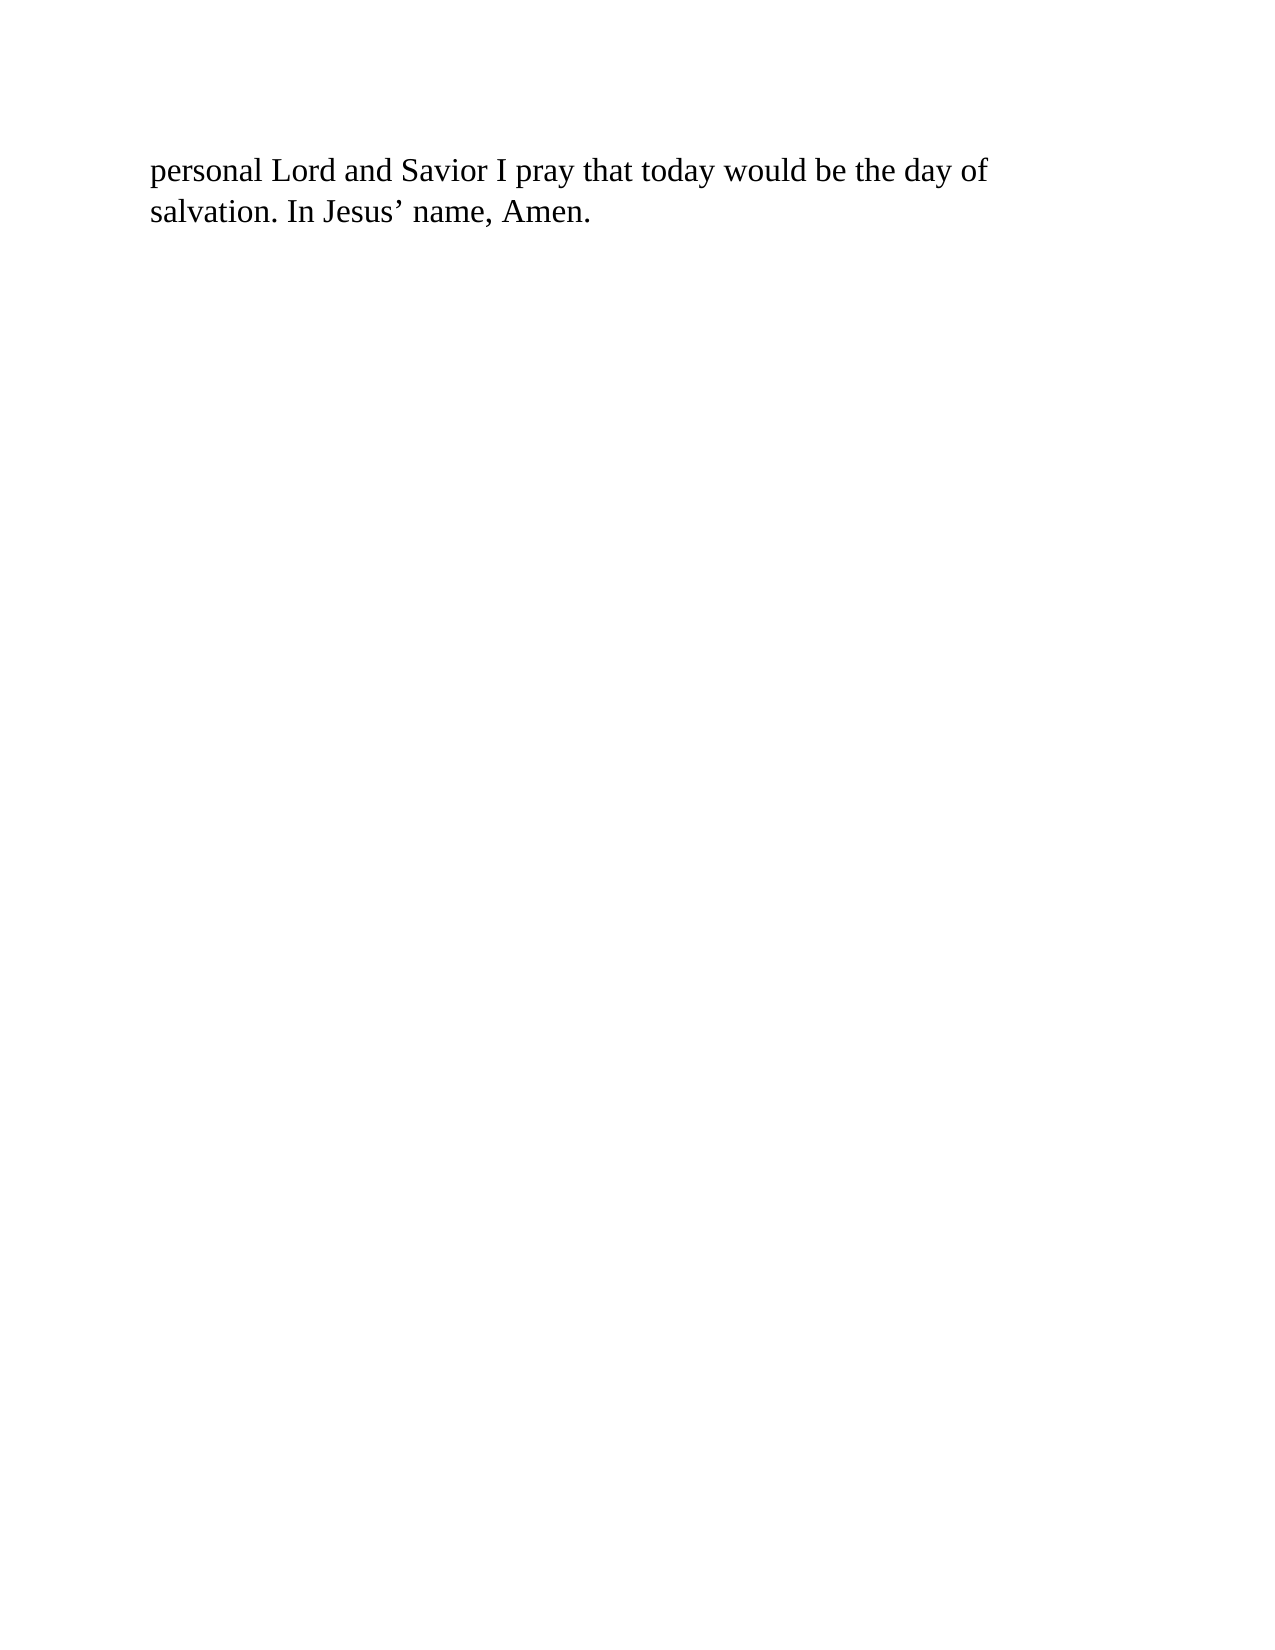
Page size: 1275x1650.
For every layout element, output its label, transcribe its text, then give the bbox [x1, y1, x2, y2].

text personal Lord and Savior I pray that today would be the day of salvation. In Jesus’ name, Amen. [150, 150, 1125, 230]
